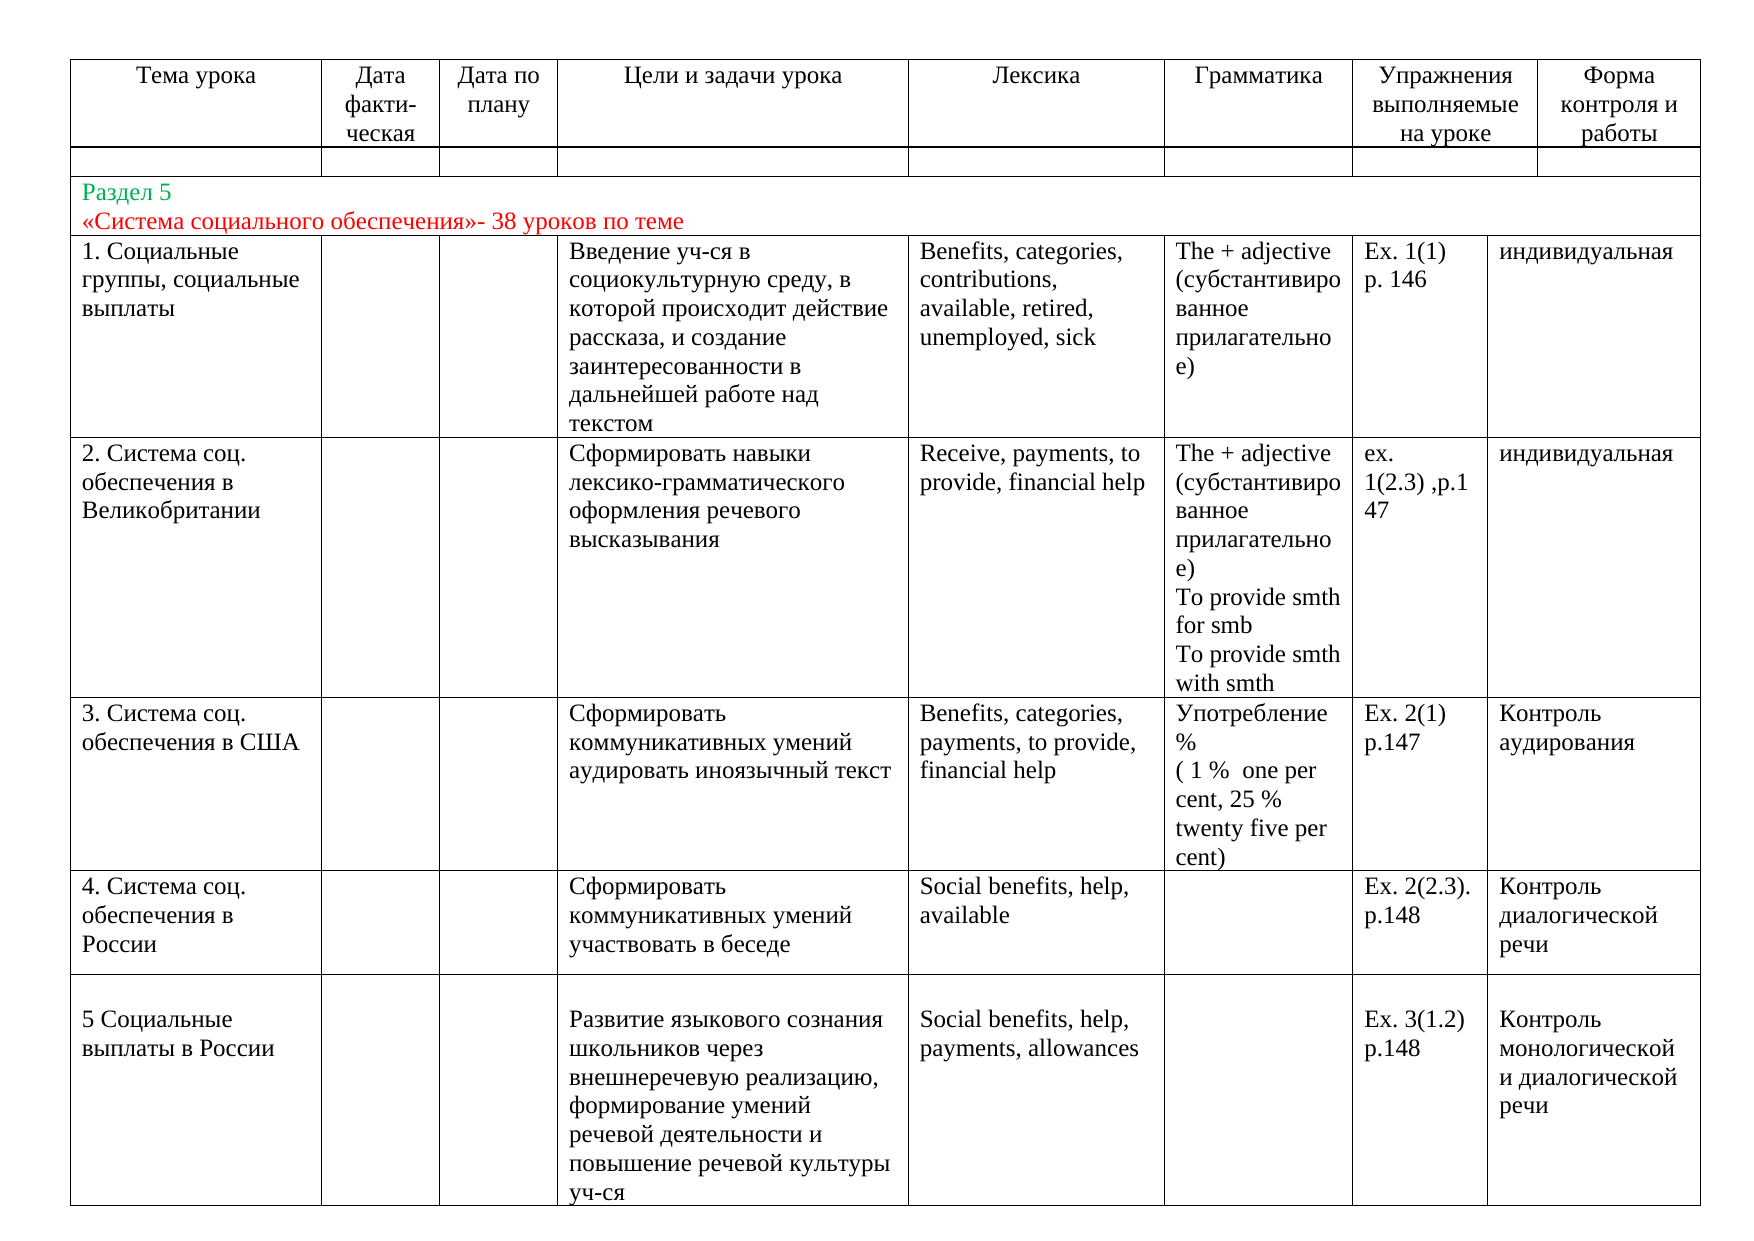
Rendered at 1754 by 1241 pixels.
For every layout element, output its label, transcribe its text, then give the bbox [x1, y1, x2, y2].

table_cell [322, 698, 439, 870]
table_cell 1. Социальные группы, социальные выплаты [71, 236, 321, 437]
table_cell Употребление % ( 1 % one per cent, 25 % twenty five per cent) [1165, 698, 1352, 870]
table_cell 2. Система соц. обеспечения в Великобритании [71, 438, 321, 697]
table_cell [322, 148, 439, 176]
table_cell Benefits, categories, payments, to provide, financial help [909, 698, 1164, 870]
table_cell Раздел 5 «Система социального обеспечения»- 38 уроков по теме [71, 177, 1700, 235]
table_cell [322, 871, 439, 974]
table_cell 3. Система соц. обеспечения в США [71, 698, 321, 870]
table_cell [440, 438, 557, 697]
table_header Форма контроля и работы [1538, 60, 1700, 146]
table_cell Ex. 2(2.3). p.148 [1353, 871, 1487, 974]
table_cell [440, 236, 557, 437]
table_cell [1538, 148, 1700, 176]
table_header Упражнения выполняемые на уроке [1353, 60, 1537, 146]
table_cell Сформировать коммуникативных умений аудировать иноязычный текст [558, 698, 908, 870]
table_header Тема урока [71, 60, 321, 146]
table_cell [558, 148, 908, 176]
table_cell Receive, payments, to provide, financial help [909, 438, 1164, 697]
table_cell Сформировать коммуникативных умений участвовать в беседе [558, 871, 908, 974]
table_cell [440, 975, 557, 1205]
table_cell [1165, 871, 1352, 974]
table_cell Benefits, categories, contributions, available, retired, unemployed, sick [909, 236, 1164, 437]
table_cell ex. 1(2.3) ,p.147 [1353, 438, 1487, 697]
table_cell The + adjective (субстантивированное прилагательное) [1165, 236, 1352, 437]
table_cell Сформировать навыки лексико-грамматического оформления речевого высказывания [558, 438, 908, 697]
table_header Цели и задачи урока [558, 60, 908, 146]
table_cell Social benefits, help, available [909, 871, 1164, 974]
table_header Лексика [909, 60, 1164, 146]
table_cell Контроль монологической и диалогической речи [1488, 975, 1700, 1205]
table_header Дата по плану [440, 60, 557, 146]
table_cell [322, 236, 439, 437]
table_cell Ex. 3(1.2) p.148 [1353, 975, 1487, 1205]
table_cell индивидуальная [1488, 236, 1700, 437]
table_cell [1353, 148, 1537, 176]
table_cell Ex. 1(1) p. 146 [1353, 236, 1487, 437]
table_cell [322, 975, 439, 1205]
table_cell [1165, 975, 1352, 1205]
table_header Грамматика [1165, 60, 1352, 146]
table_cell [440, 698, 557, 870]
table_cell индивидуальная [1488, 438, 1700, 697]
table_cell [440, 871, 557, 974]
table_cell Развитие языкового сознания школьников через внешнеречевую реализацию, формирование умений речевой деятельности и повышение речевой культуры уч-ся [558, 975, 908, 1205]
table_cell Введение уч-ся в социокультурную среду, в которой происходит действие рассказа, и создание заинтересованности в дальнейшей работе над текстом [558, 236, 908, 437]
table_cell Ex. 2(1) p.147 [1353, 698, 1487, 870]
table_cell [71, 148, 321, 176]
table_header Дата факти-ческая [322, 60, 439, 146]
table_cell [909, 148, 1164, 176]
table_cell [322, 438, 439, 697]
table_cell The + adjective (субстантивированное прилагательное) To provide smth for smb To provide smth with smth [1165, 438, 1352, 697]
table_cell [1165, 148, 1352, 176]
table_cell Контроль диалогической речи [1488, 871, 1700, 974]
table_cell [440, 148, 557, 176]
table_cell 5 Социальные выплаты в России [71, 975, 321, 1205]
table_cell Контроль аудирования [1488, 698, 1700, 870]
table_cell Social benefits, help, payments, allowances [909, 975, 1164, 1205]
table_cell 4. Система соц. обеспечения в России [71, 871, 321, 974]
